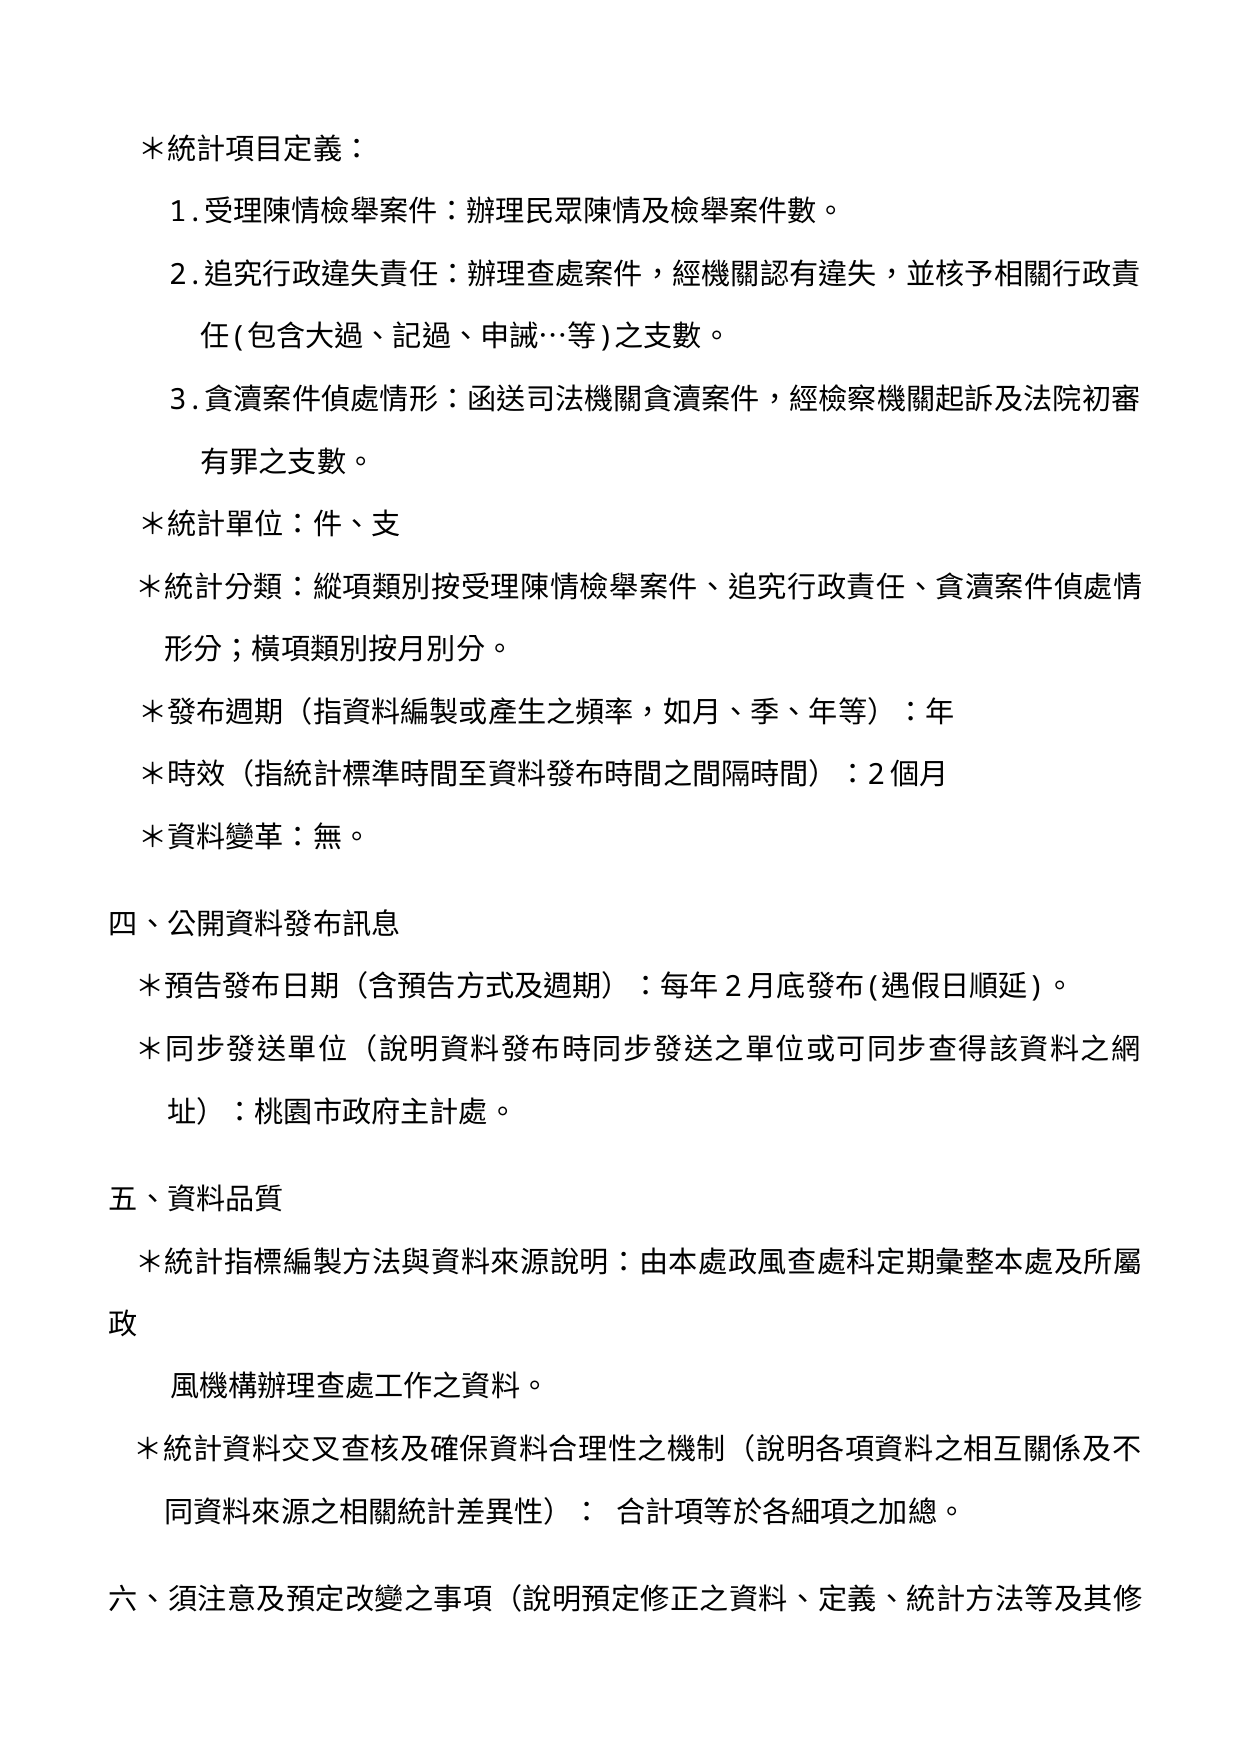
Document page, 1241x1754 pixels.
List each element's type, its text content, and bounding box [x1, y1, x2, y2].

table_header ＊統計項目定義： 1.受理陳情檢舉案件：辦理民眾陳情及檢舉案件數。 2.追究行政違失責任：辦理查處案件，經機關認有違失，並核予相關行政責任(包含大過、記過、申誡…等)之支數。 3.貪瀆案件偵處情形：函送司法機關貪瀆案件，經檢察機關起訴及法院初審有罪之支數。 ＊統計單位：件、支 ＊統計分類：縱項類別按受理陳情檢舉案件、追究行政責任、貪瀆案件偵處情形分；橫項類別按月別分。 ＊發布週期（指資料編製或產生之頻率，如月、季、年等）：年 ＊時效（指統計標準時間至資料發布時間之間隔時間）：2個月 ＊資料變革：無。 四、公開資料發布訊息 ＊預告發布日期（含預告方式及週期）：每年2月底發布(遇假日順延)。 ＊同步發送單位（說明資料發布時同步發送之單位或可同步查得該資料之網址）：桃園市政府主計處。 五、資料品質 ＊統計指標編製方法與資料來源說明：由本處政風查處科定期彙整本處及所屬政 風機構辦理查處工作之資料。 ＊統計資料交叉查核及確保資料合理性之機制（說明各項資料之相互關係及不同資料來源之相關統計差異性）： 合計項等於各細項之加總。 六、須注意及預定改變之事項（說明預定修正之資料、定義、統計方法等及其修 [98, 105, 1155, 1618]
